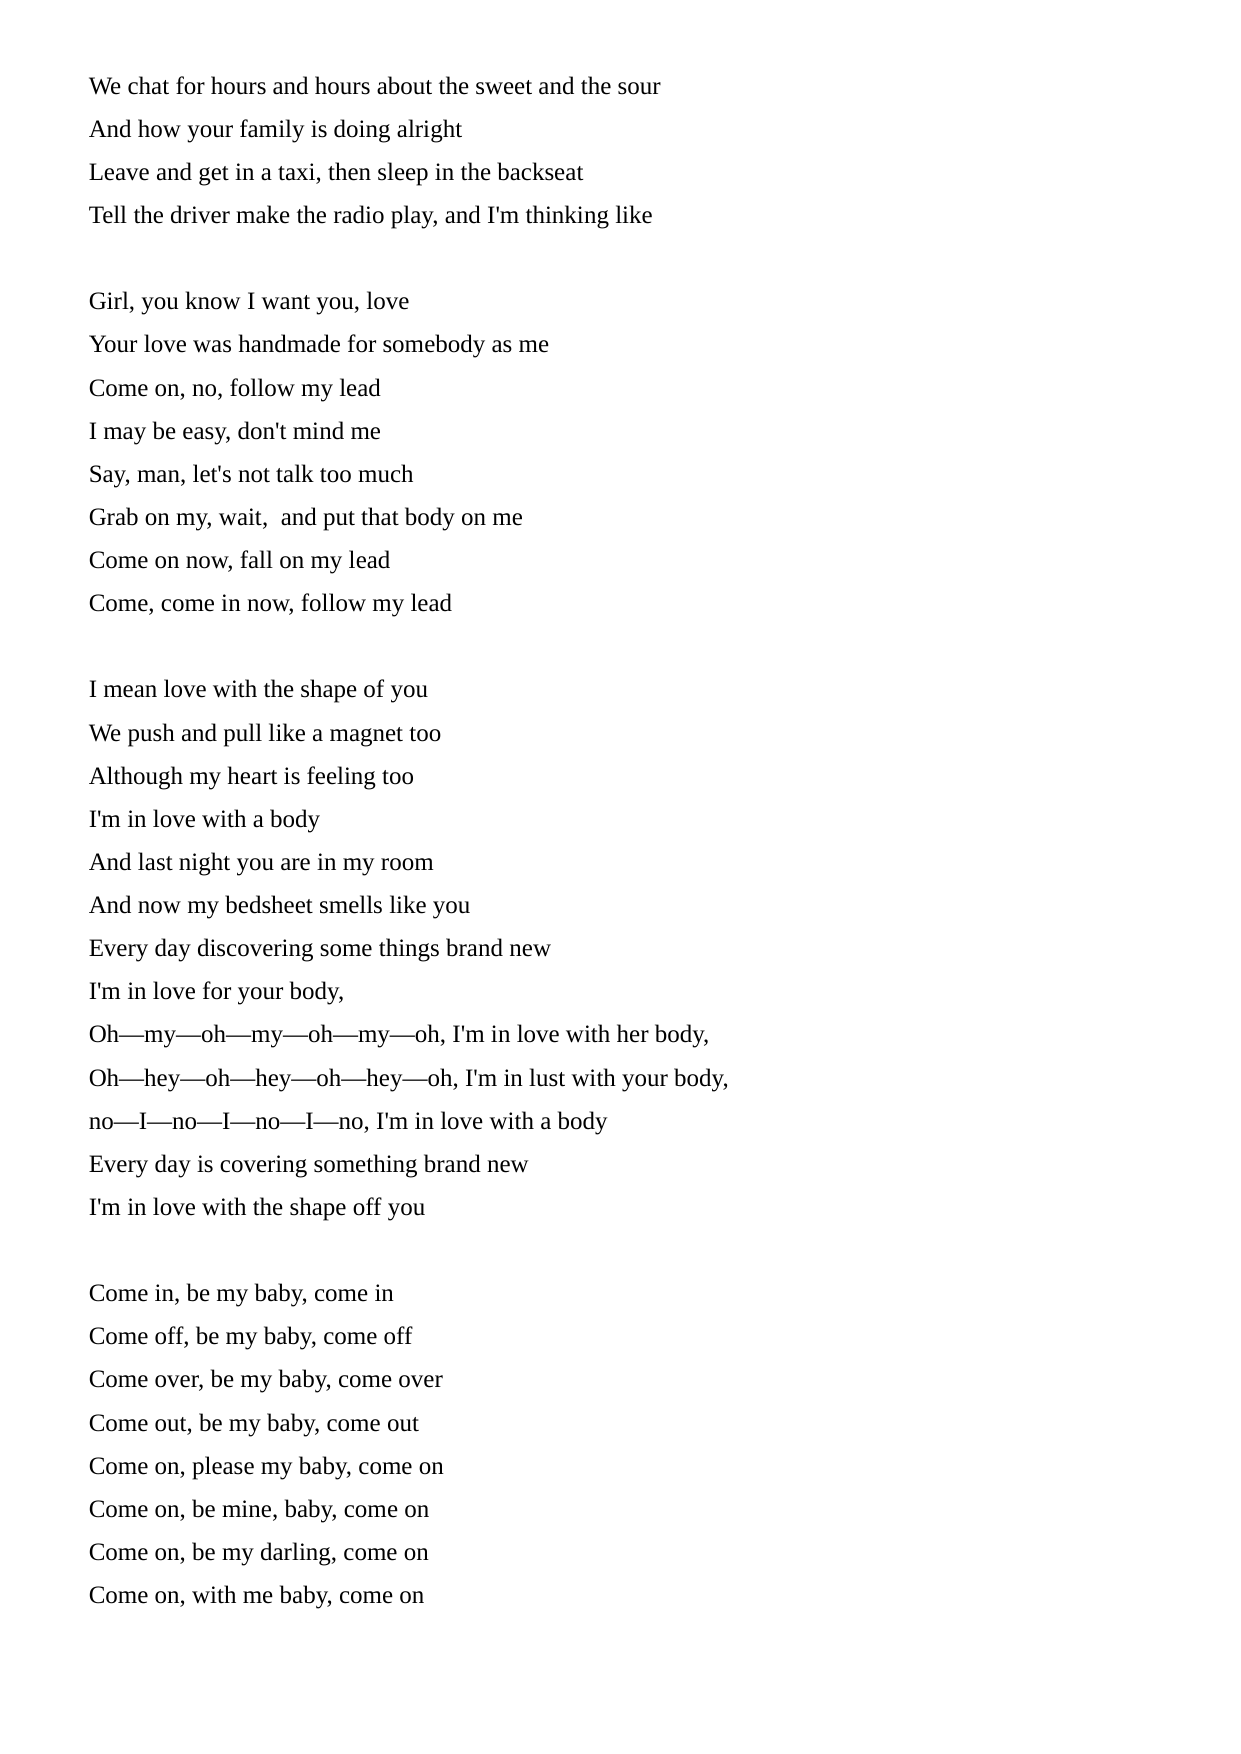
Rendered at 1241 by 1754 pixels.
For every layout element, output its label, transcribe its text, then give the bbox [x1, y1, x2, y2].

text I'm in love for your body, [88, 976, 1152, 1005]
text Come over, be my baby, come over [88, 1364, 1152, 1393]
text I'm in love with a body [88, 804, 1152, 833]
text I'm in love with the shape off you [88, 1192, 1152, 1221]
text And now my bedsheet smells like you [88, 890, 1152, 919]
text Come on, with me baby, come on [88, 1580, 1152, 1609]
text We chat for hours and hours about the sweet and the sour [88, 71, 1152, 99]
text I may be easy, don't mind me [88, 416, 1152, 444]
text Come, come in now, follow my lead [88, 588, 1152, 617]
text Come on, be mine, baby, come on [88, 1494, 1152, 1523]
text Every day discovering some things brand new [88, 933, 1152, 962]
text Oh—my—oh—my—oh—my—oh, I'm in love with her body, [88, 1019, 1152, 1048]
text And how your family is doing alright [88, 114, 1152, 143]
text Although my heart is feeling too [88, 761, 1152, 789]
text Come in, be my baby, come in [88, 1278, 1152, 1307]
text Come on, be my darling, come on [88, 1537, 1152, 1566]
text And last night you are in my room [88, 847, 1152, 876]
text Come on, please my baby, come on [88, 1451, 1152, 1479]
text Come on, no, follow my lead [88, 373, 1152, 401]
text We push and pull like a magnet too [88, 718, 1152, 746]
text Leave and get in a taxi, then sleep in the backseat [88, 157, 1152, 186]
text Your love was handmade for somebody as me [88, 329, 1152, 358]
text Tell the driver make the radio play, and I'm thinking like [88, 200, 1152, 229]
text Girl, you know I want you, love [88, 286, 1152, 315]
text Oh—hey—oh—hey—oh—hey—oh, I'm in lust with your body, [88, 1063, 1152, 1091]
text Come off, be my baby, come off [88, 1321, 1152, 1350]
text Come on now, fall on my lead [88, 545, 1152, 574]
text Grab on my, wait, and put that body on me [88, 502, 1152, 531]
text Say, man, let's not talk too much [88, 459, 1152, 488]
text Every day is covering something brand new [88, 1149, 1152, 1178]
text Come out, be my baby, come out [88, 1408, 1152, 1436]
text I mean love with the shape of you [88, 674, 1152, 703]
text no—I—no—I—no—I—no, I'm in love with a body [88, 1106, 1152, 1134]
